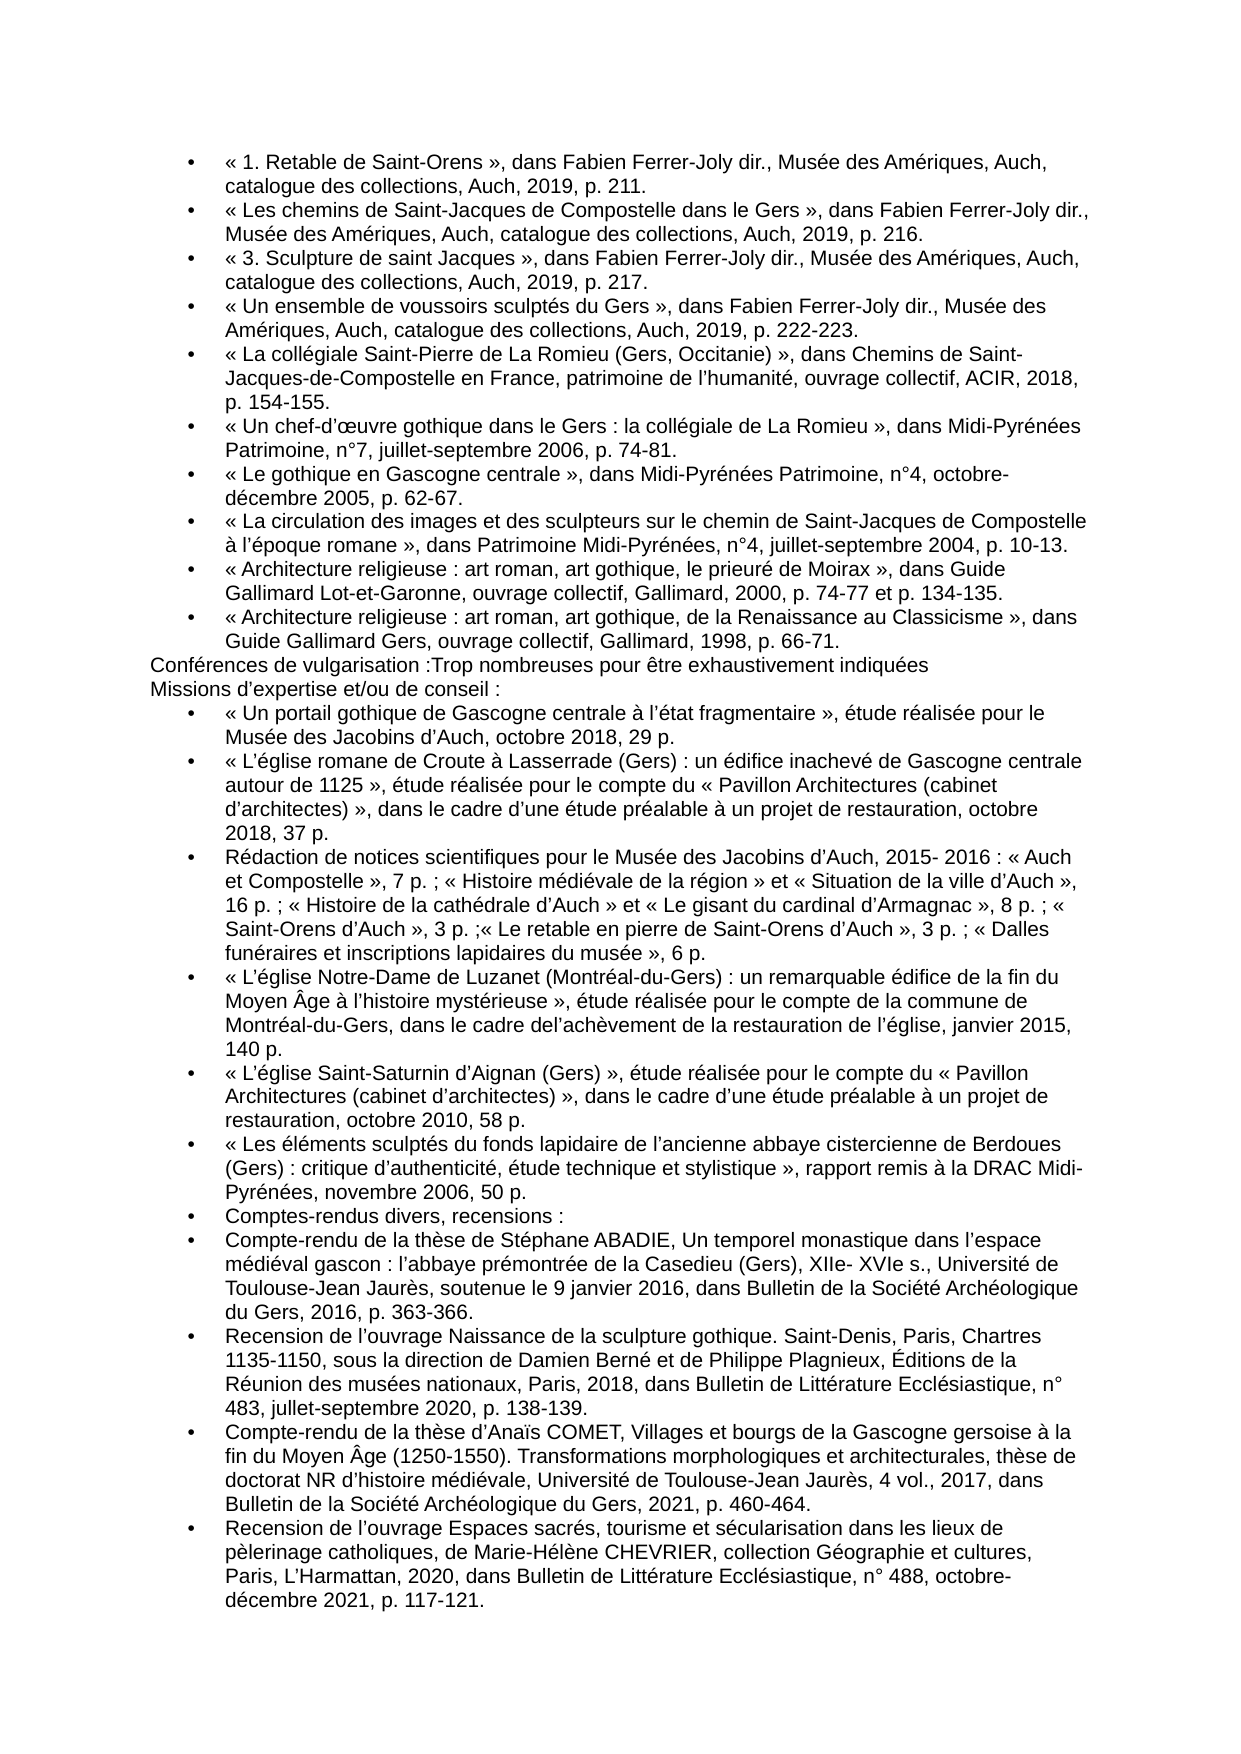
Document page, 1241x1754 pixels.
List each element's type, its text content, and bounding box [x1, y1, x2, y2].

list Recension de l’ouvrage Naissance de la sculpture gothique. Saint-Denis, Paris, Chartres 1135-1150, sous la direction de Damien Berné et de Philippe Plagnieux, Éditions de la Réunion des musées nationaux, Paris, 2018, dans Bulletin de Littérature Ecclésiastique, n° 483, jullet-septembre 2020, p. 138-139. [187, 1324, 1090, 1420]
list « L’église romane de Croute à Lasserrade (Gers) : un édifice inachevé de Gascogne centrale autour de 1125 », étude réalisée pour le compte du « Pavillon Architectures (cabinet d’architectes) », dans le cadre d’une étude préalable à un projet de restauration, octobre 2018, 37 p. [187, 749, 1090, 845]
list « Un ensemble de voussoirs sculptés du Gers », dans Fabien Ferrer-Joly dir., Musée des Amériques, Auch, catalogue des collections, Auch, 2019, p. 222-223. [187, 294, 1090, 342]
text Missions d’expertise et/ou de conseil : [150, 677, 1090, 701]
text Conférences de vulgarisation :Trop nombreuses pour être exhaustivement indiquées [150, 653, 1090, 677]
list Rédaction de notices scientifiques pour le Musée des Jacobins d’Auch, 2015- 2016 : « Auch et Compostelle », 7 p. ; « Histoire médiévale de la région » et « Situation de la ville d’Auch », 16 p. ; « Histoire de la cathédrale d’Auch » et « Le gisant du cardinal d’Armagnac », 8 p. ; « Saint-Orens d’Auch », 3 p. ;« Le retable en pierre de Saint-Orens d’Auch », 3 p. ; « Dalles funéraires et inscriptions lapidaires du musée », 6 p. [187, 845, 1090, 964]
list « 3. Sculpture de saint Jacques », dans Fabien Ferrer-Joly dir., Musée des Amériques, Auch, catalogue des collections, Auch, 2019, p. 217. [187, 246, 1090, 294]
list Compte-rendu de la thèse d’Anaïs COMET, Villages et bourgs de la Gascogne gersoise à la fin du Moyen Âge (1250-1550). Transformations morphologiques et architecturales, thèse de doctorat NR d’histoire médiévale, Université de Toulouse-Jean Jaurès, 4 vol., 2017, dans Bulletin de la Société Archéologique du Gers, 2021, p. 460-464. [187, 1420, 1090, 1516]
list « Le gothique en Gascogne centrale », dans Midi-Pyrénées Patrimoine, n°4, octobre-décembre 2005, p. 62-67. [187, 461, 1090, 509]
list « Un chef-d’œuvre gothique dans le Gers : la collégiale de La Romieu », dans Midi-Pyrénées Patrimoine, n°7, juillet-septembre 2006, p. 74-81. [187, 413, 1090, 461]
list « Les chemins de Saint-Jacques de Compostelle dans le Gers », dans Fabien Ferrer-Joly dir., Musée des Amériques, Auch, catalogue des collections, Auch, 2019, p. 216. [187, 198, 1090, 246]
list Compte-rendu de la thèse de Stéphane ABADIE, Un temporel monastique dans l’espace médiéval gascon : l’abbaye prémontrée de la Casedieu (Gers), XIIe- XVIe s., Université de Toulouse-Jean Jaurès, soutenue le 9 janvier 2016, dans Bulletin de la Société Archéologique du Gers, 2016, p. 363-366. [187, 1228, 1090, 1324]
list « Architecture religieuse : art roman, art gothique, le prieuré de Moirax », dans Guide Gallimard Lot-et-Garonne, ouvrage collectif, Gallimard, 2000, p. 74-77 et p. 134-135. [187, 557, 1090, 605]
list « L’église Saint-Saturnin d’Aignan (Gers) », étude réalisée pour le compte du « Pavillon Architectures (cabinet d’architectes) », dans le cadre d’une étude préalable à un projet de restauration, octobre 2010, 58 p. [187, 1060, 1090, 1132]
list « Les éléments sculptés du fonds lapidaire de l’ancienne abbaye cistercienne de Berdoues (Gers) : critique d’authenticité, étude technique et stylistique », rapport remis à la DRAC Midi-Pyrénées, novembre 2006, 50 p. [187, 1132, 1090, 1204]
list « L’église Notre-Dame de Luzanet (Montréal-du-Gers) : un remarquable édifice de la fin du Moyen Âge à l’histoire mystérieuse », étude réalisée pour le compte de la commune de Montréal-du-Gers, dans le cadre del’achèvement de la restauration de l’église, janvier 2015, 140 p. [187, 964, 1090, 1060]
list « La circulation des images et des sculpteurs sur le chemin de Saint-Jacques de Compostelle à l’époque romane », dans Patrimoine Midi-Pyrénées, n°4, juillet-septembre 2004, p. 10-13. [187, 509, 1090, 557]
list « Un portail gothique de Gascogne centrale à l’état fragmentaire », étude réalisée pour le Musée des Jacobins d’Auch, octobre 2018, 29 p. [187, 701, 1090, 749]
list « La collégiale Saint-Pierre de La Romieu (Gers, Occitanie) », dans Chemins de Saint-Jacques-de-Compostelle en France, patrimoine de l’humanité, ouvrage collectif, ACIR, 2018, p. 154-155. [187, 342, 1090, 413]
list Recension de l’ouvrage Espaces sacrés, tourisme et sécularisation dans les lieux de pèlerinage catholiques, de Marie-Hélène CHEVRIER, collection Géographie et cultures, Paris, L’Harmattan, 2020, dans Bulletin de Littérature Ecclésiastique, n° 488, octobre-décembre 2021, p. 117-121. [187, 1516, 1090, 1611]
list Comptes-rendus divers, recensions : [187, 1204, 1090, 1228]
list « 1. Retable de Saint-Orens », dans Fabien Ferrer-Joly dir., Musée des Amériques, Auch, catalogue des collections, Auch, 2019, p. 211. [187, 150, 1090, 198]
list « Architecture religieuse : art roman, art gothique, de la Renaissance au Classicisme », dans Guide Gallimard Gers, ouvrage collectif, Gallimard, 1998, p. 66-71. [187, 605, 1090, 653]
